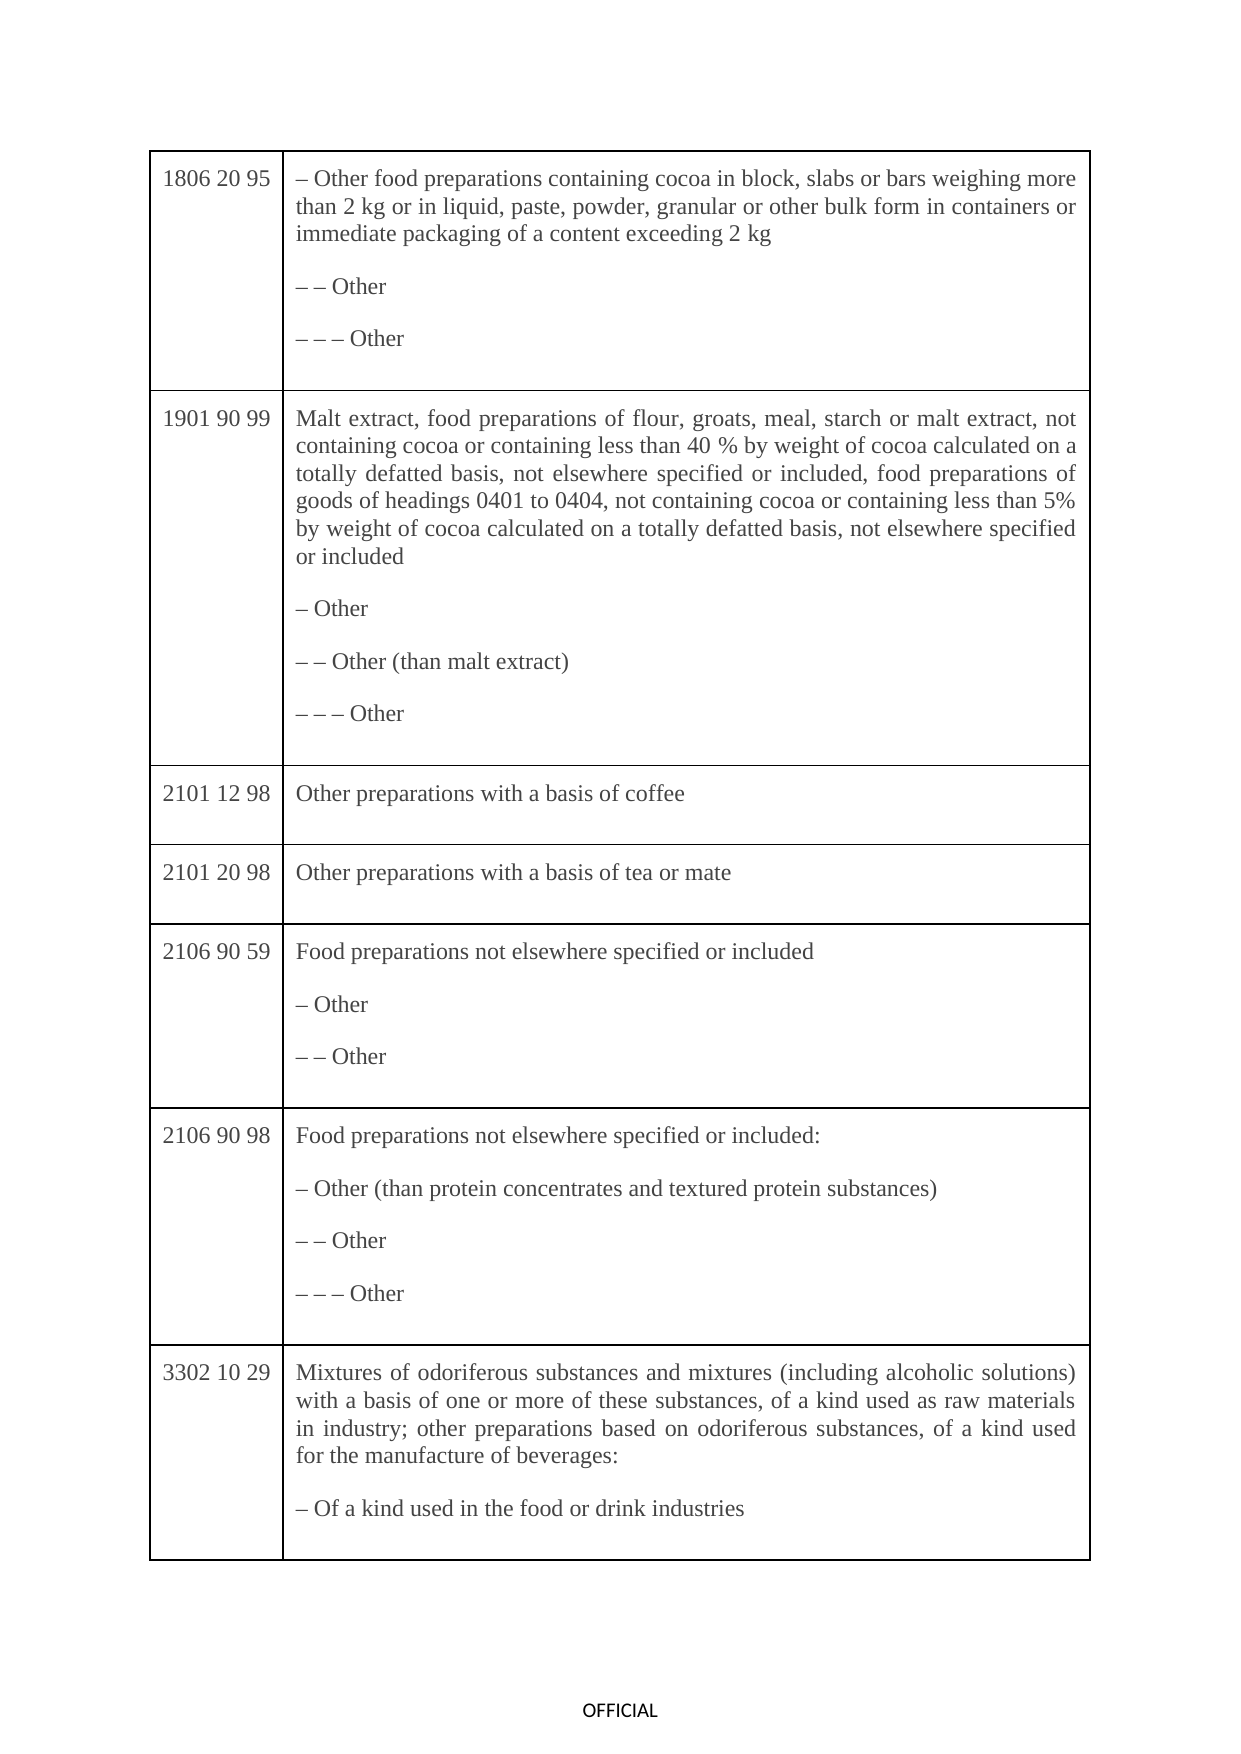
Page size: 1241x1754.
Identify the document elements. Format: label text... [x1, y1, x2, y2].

table_cell 2106 90 98 [151, 1109, 282, 1344]
table_cell 2101 20 98 [151, 845, 282, 923]
table_cell Food preparations not elsewhere specified or included – Other – – Other [284, 925, 1089, 1107]
table_cell 1806 20 95 [151, 152, 282, 389]
table_cell 3302 10 29 [151, 1346, 282, 1559]
table_cell Malt extract, food preparations of flour, groats, meal, starch or malt extract, not containing cocoa or containing less than 40 % by weight of cocoa calculated on a totally defatted basis, not elsewhere specified or included, food preparations of goods of headings 0401 to 0404, not containing cocoa or containing less than 5% by weight of cocoa calculated on a totally defatted basis, not elsewhere specified or included – Other – – Other (than malt extract) – – – Other [284, 391, 1089, 764]
table_cell Food preparations not elsewhere specified or included: – Other (than protein concentrates and textured protein substances) – – Other – – – Other [284, 1109, 1089, 1344]
table_cell Other preparations with a basis of coffee [284, 766, 1089, 844]
table_cell – Other food preparations containing cocoa in block, slabs or bars weighing more than 2 kg or in liquid, paste, powder, granular or other bulk form in containers or immediate packaging of a content exceeding 2 kg – – Other – – – Other [284, 152, 1089, 389]
table_cell Other preparations with a basis of tea or mate [284, 845, 1089, 923]
table_cell 2101 12 98 [151, 766, 282, 844]
table_cell Mixtures of odoriferous substances and mixtures (including alcoholic solutions) with a basis of one or more of these substances, of a kind used as raw materials in industry; other preparations based on odoriferous substances, of a kind used for the manufacture of beverages: – Of a kind used in the food or drink industries [284, 1346, 1089, 1559]
table_cell 2106 90 59 [151, 925, 282, 1107]
table_cell 1901 90 99 [151, 391, 282, 764]
